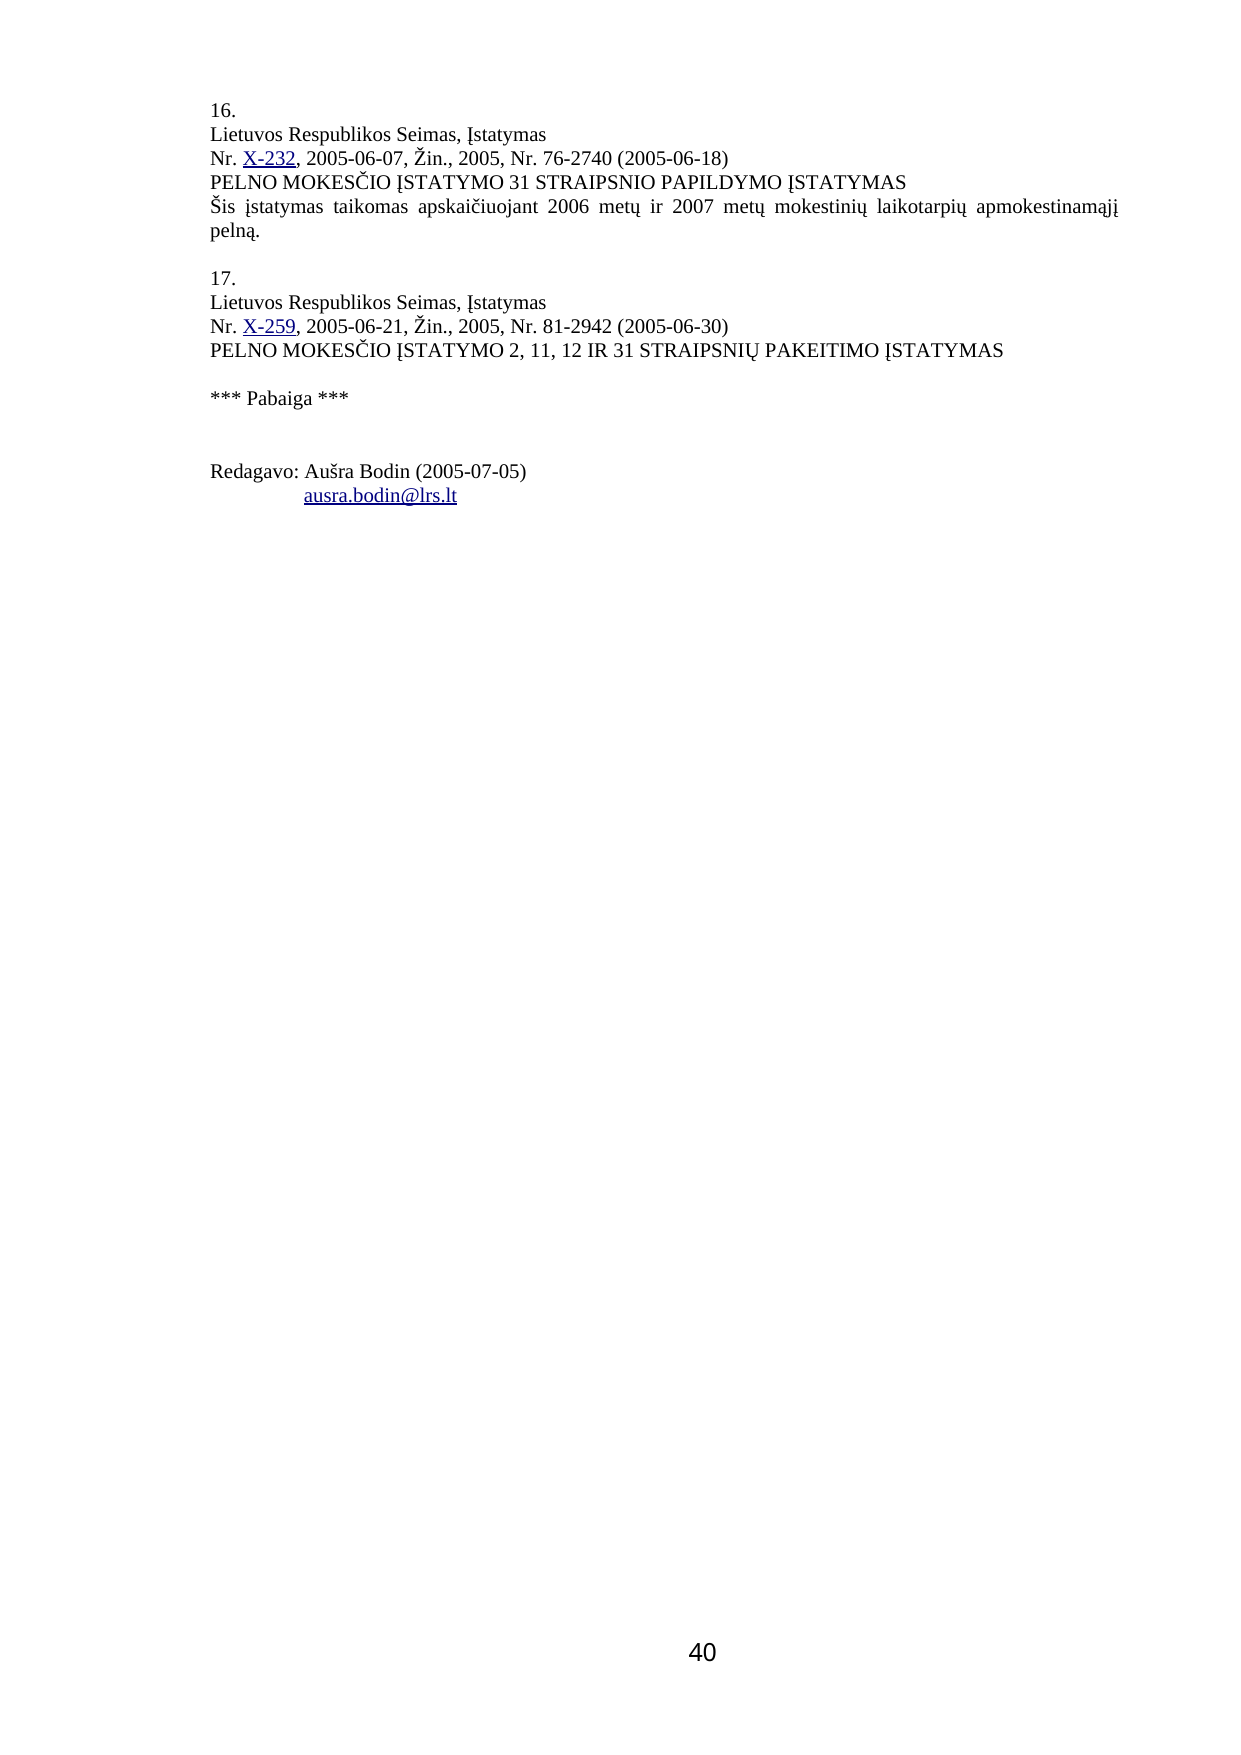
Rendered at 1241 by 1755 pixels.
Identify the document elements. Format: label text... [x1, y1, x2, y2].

text 17. [210, 266, 1120, 290]
text Redagavo: Aušra Bodin (2005-07-05) [210, 458, 1120, 483]
text Šis įstatymas taikomas apskaičiuojant 2006 metų ir 2007 metų mokestinių laikotarpių apmokestinamąjį pelną. [210, 194, 1120, 242]
text Nr. X-259, 2005-06-21, Žin., 2005, Nr. 81-2942 (2005-06-30) [210, 314, 1120, 338]
text *** Pabaiga *** [210, 386, 1120, 410]
text PELNO MOKESČIO ĮSTATYMO 2, 11, 12 IR 31 STRAIPSNIŲ PAKEITIMO ĮSTATYMAS [210, 338, 1120, 362]
text 16. [210, 98, 1120, 122]
text Lietuvos Respublikos Seimas, Įstatymas [210, 122, 1120, 146]
text Nr. X-232, 2005-06-07, Žin., 2005, Nr. 76-2740 (2005-06-18) [210, 146, 1120, 170]
text ausra.bodin@lrs.lt [210, 483, 1120, 507]
text PELNO MOKESČIO ĮSTATYMO 31 STRAIPSNIO PAPILDYMO ĮSTATYMAS [210, 170, 1120, 194]
text Lietuvos Respublikos Seimas, Įstatymas [210, 290, 1120, 314]
